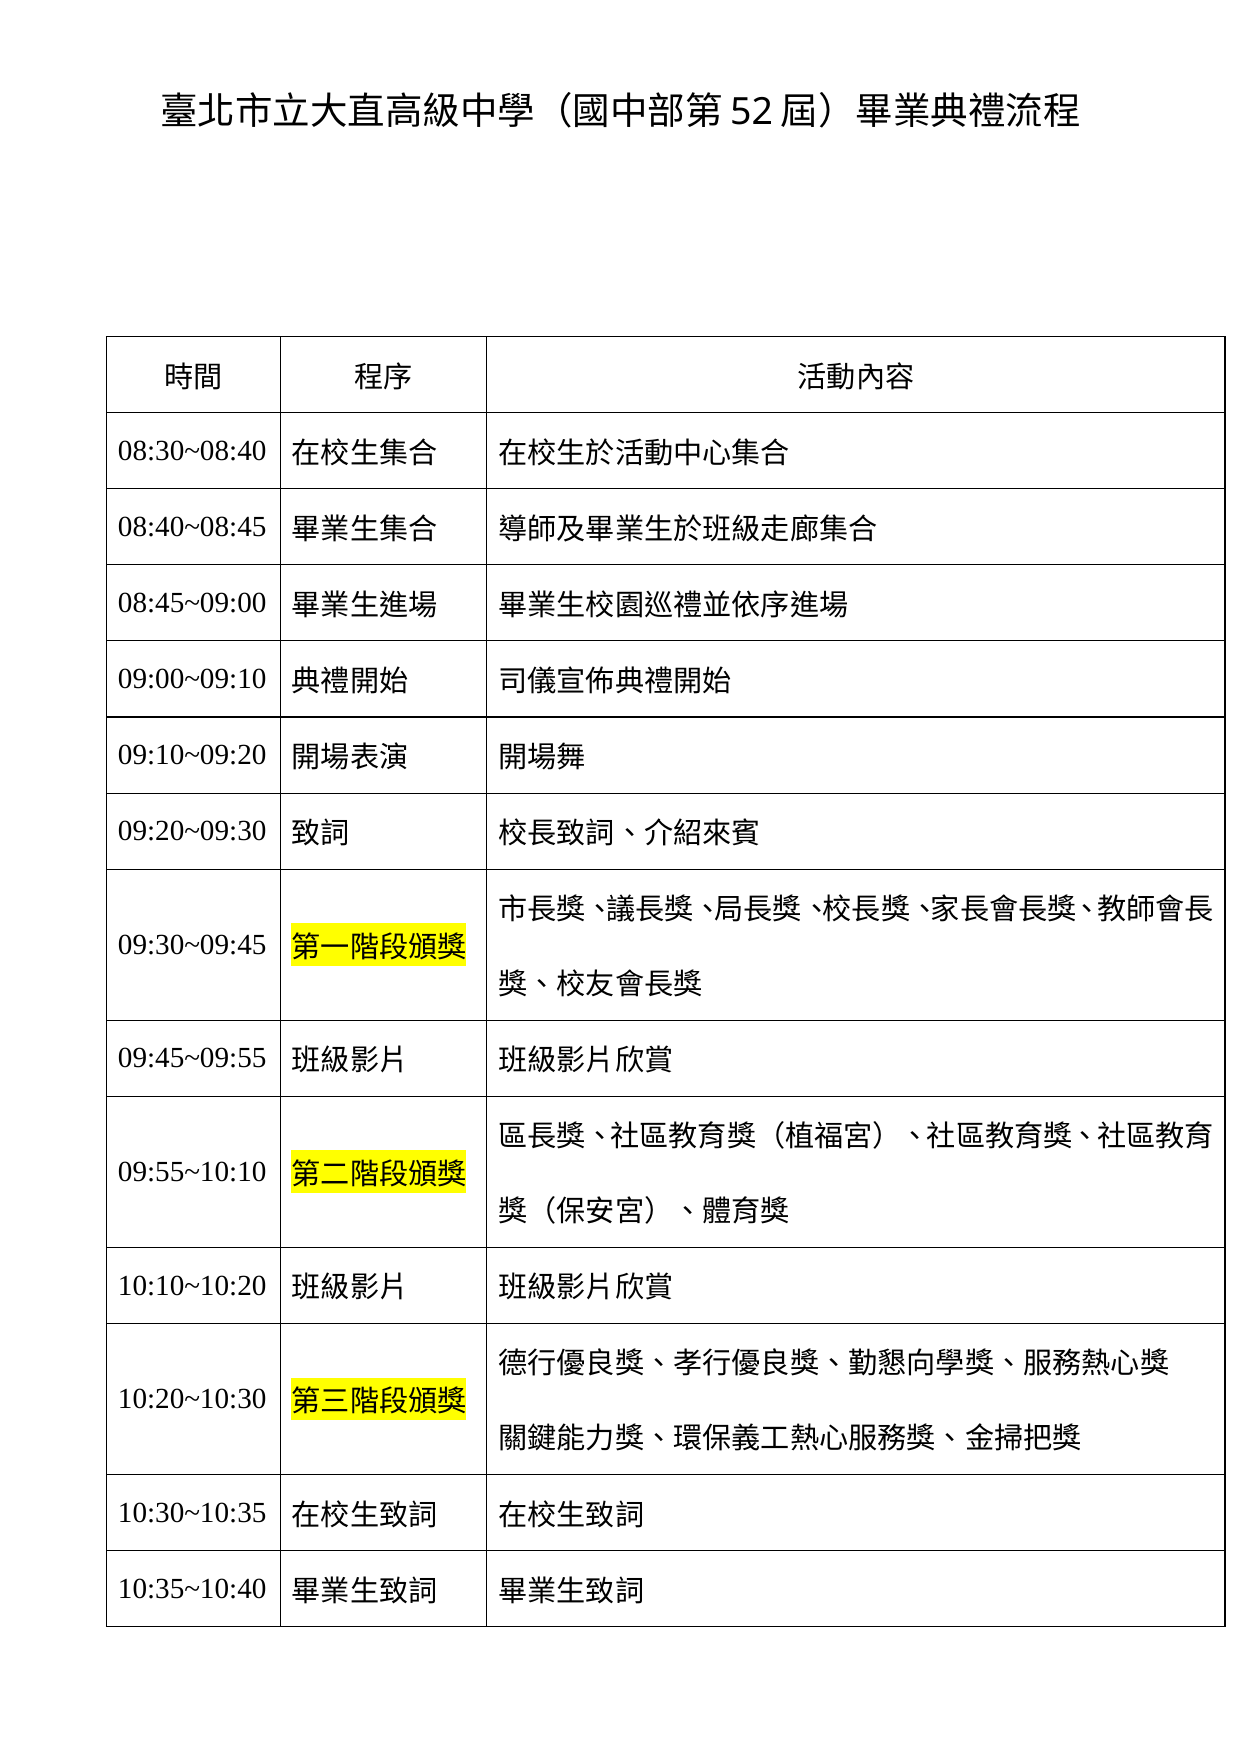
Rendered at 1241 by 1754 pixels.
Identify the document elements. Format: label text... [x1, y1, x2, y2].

table_cell 在校生集合 [281, 413, 486, 488]
table_cell 班級影片欣賞 [487, 1021, 1224, 1096]
table_cell 09:55~10:10 [107, 1097, 280, 1247]
table_cell 畢業生進場 [281, 565, 486, 640]
table_cell 在校生致詞 [487, 1475, 1224, 1550]
table_cell 畢業生致詞 [487, 1551, 1224, 1626]
table_cell 畢業生校園巡禮並依序進場 [487, 565, 1224, 640]
table_cell 第三階段頒獎 [281, 1324, 486, 1474]
table_cell 開場舞 [487, 718, 1224, 792]
table_cell 區長獎、社區教育獎（植福宮）、社區教育獎、社區教育獎（保安宮）、體育獎 [487, 1097, 1224, 1247]
table_cell 09:45~09:55 [107, 1021, 280, 1096]
table_cell 班級影片 [281, 1248, 486, 1323]
table_cell 09:30~09:45 [107, 870, 280, 1019]
table_cell 畢業生集合 [281, 489, 486, 564]
table_cell 10:35~10:40 [107, 1551, 280, 1626]
text 臺北市立大直高級中學（國中部第52屆）畢業典禮流程 [118, 71, 1122, 146]
table_cell 在校生致詞 [281, 1475, 486, 1550]
table_header 時間 [107, 337, 280, 412]
table_cell 德行優良獎、孝行優良獎、勤懇向學獎、服務熱心獎 關鍵能力獎、環保義工熱心服務獎、金掃把獎 [487, 1324, 1224, 1474]
table_cell 08:30~08:40 [107, 413, 280, 488]
table_cell 校長致詞、介紹來賓 [487, 794, 1224, 868]
table_cell 09:20~09:30 [107, 794, 280, 868]
table_header 程序 [281, 337, 486, 412]
table_cell 開場表演 [281, 718, 486, 792]
table_cell 08:40~08:45 [107, 489, 280, 564]
table_cell 在校生於活動中心集合 [487, 413, 1224, 488]
table_cell 10:30~10:35 [107, 1475, 280, 1550]
table_cell 畢業生致詞 [281, 1551, 486, 1626]
table_cell 致詞 [281, 794, 486, 868]
table_cell 第一階段頒獎 [281, 870, 486, 1019]
table_cell 09:00~09:10 [107, 641, 280, 716]
table_cell 班級影片 [281, 1021, 486, 1096]
table_cell 10:20~10:30 [107, 1324, 280, 1474]
table_cell 典禮開始 [281, 641, 486, 716]
table_cell 市長獎、議長獎、局長獎、校長獎、家長會長獎、教師會長獎、校友會長獎 [487, 870, 1224, 1019]
table_cell 09:10~09:20 [107, 718, 280, 792]
table_cell 導師及畢業生於班級走廊集合 [487, 489, 1224, 564]
table_header 活動內容 [487, 337, 1224, 412]
table_cell 班級影片欣賞 [487, 1248, 1224, 1323]
table_cell 08:45~09:00 [107, 565, 280, 640]
table_cell 司儀宣佈典禮開始 [487, 641, 1224, 716]
table_cell 第二階段頒獎 [281, 1097, 486, 1247]
table_cell 10:10~10:20 [107, 1248, 280, 1323]
